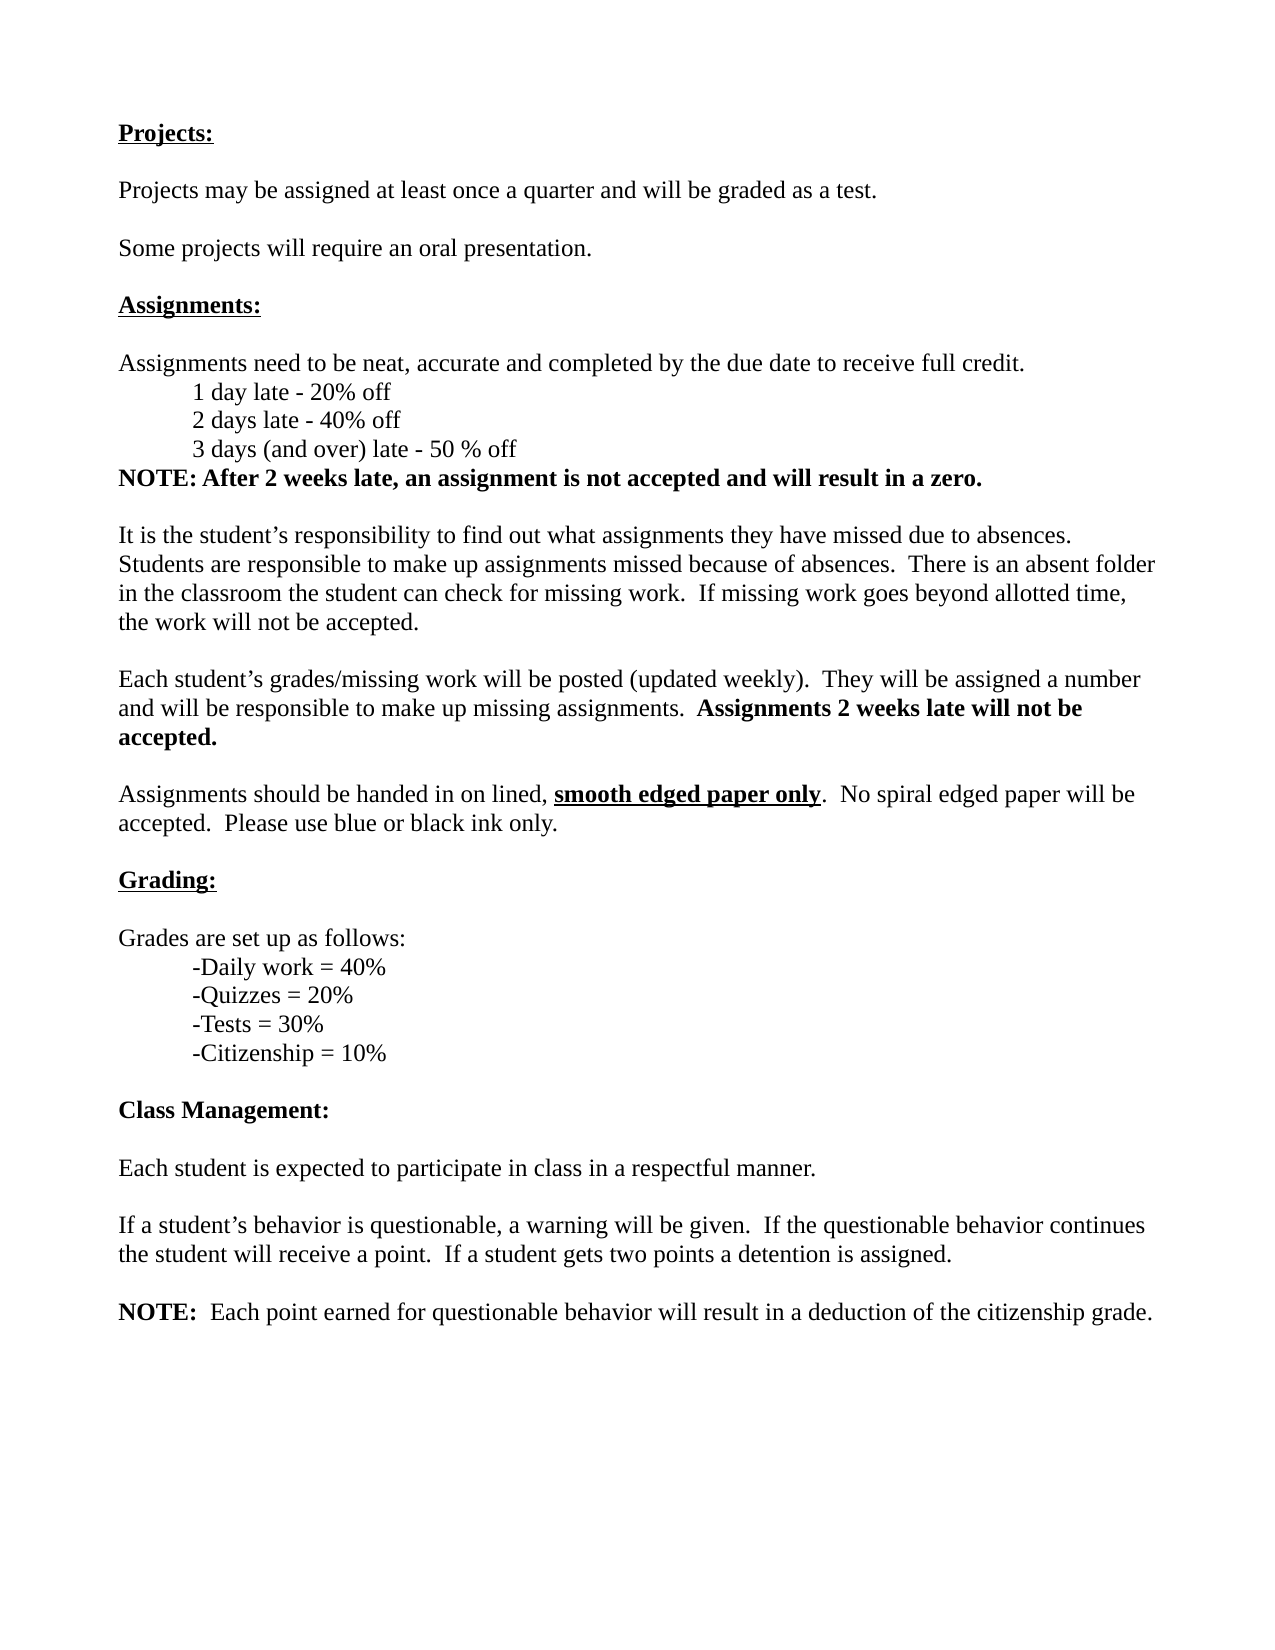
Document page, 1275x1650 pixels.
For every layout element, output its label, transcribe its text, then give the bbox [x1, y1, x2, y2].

text Each student’s grades/missing work will be posted (updated weekly). They will be assigned a number and will be responsible to make up missing assignments. Assignments 2 weeks late will not be accepted. [118, 664, 1157, 751]
text 2 days late - 40% off [118, 406, 1157, 434]
text 1 day late - 20% off [118, 377, 1157, 406]
text If a student’s behavior is questionable, a warning will be given. If the questionable behavior continues the student will receive a point. If a student gets two points a detention is assigned. [118, 1211, 1157, 1268]
text NOTE: After 2 weeks late, an assignment is not accepted and will result in a zero. [118, 463, 1157, 492]
text Assignments: [118, 291, 1157, 319]
text -Citizenship = 10% [118, 1038, 1157, 1067]
text -Tests = 30% [118, 1009, 1157, 1038]
text 3 days (and over) late - 50 % off [118, 434, 1157, 463]
text It is the student’s responsibility to find out what assignments they have missed due to absences. Students are responsible to make up assignments missed because of absences. There is an absent folder in the classroom the student can check for missing work. If missing work goes beyond allotted time, the work will not be accepted. [118, 521, 1157, 636]
text Class Management: [118, 1096, 1157, 1124]
text Grades are set up as follows: [118, 923, 1157, 952]
text Projects may be assigned at least once a quarter and will be graded as a test. [118, 176, 1157, 204]
text NOTE: Each point earned for questionable behavior will result in a deduction of the citizenship grade. [118, 1297, 1157, 1326]
text -Quizzes = 20% [118, 981, 1157, 1009]
text Some projects will require an oral presentation. [118, 233, 1157, 262]
text -Daily work = 40% [118, 952, 1157, 981]
text Assignments need to be neat, accurate and completed by the due date to receive full credit. [118, 348, 1157, 377]
text Each student is expected to participate in class in a respectful manner. [118, 1153, 1157, 1182]
text Grading: [118, 866, 1157, 894]
text Projects: [118, 118, 1157, 147]
text Assignments should be handed in on lined, smooth edged paper only. No spiral edged paper will be accepted. Please use blue or black ink only. [118, 779, 1157, 837]
